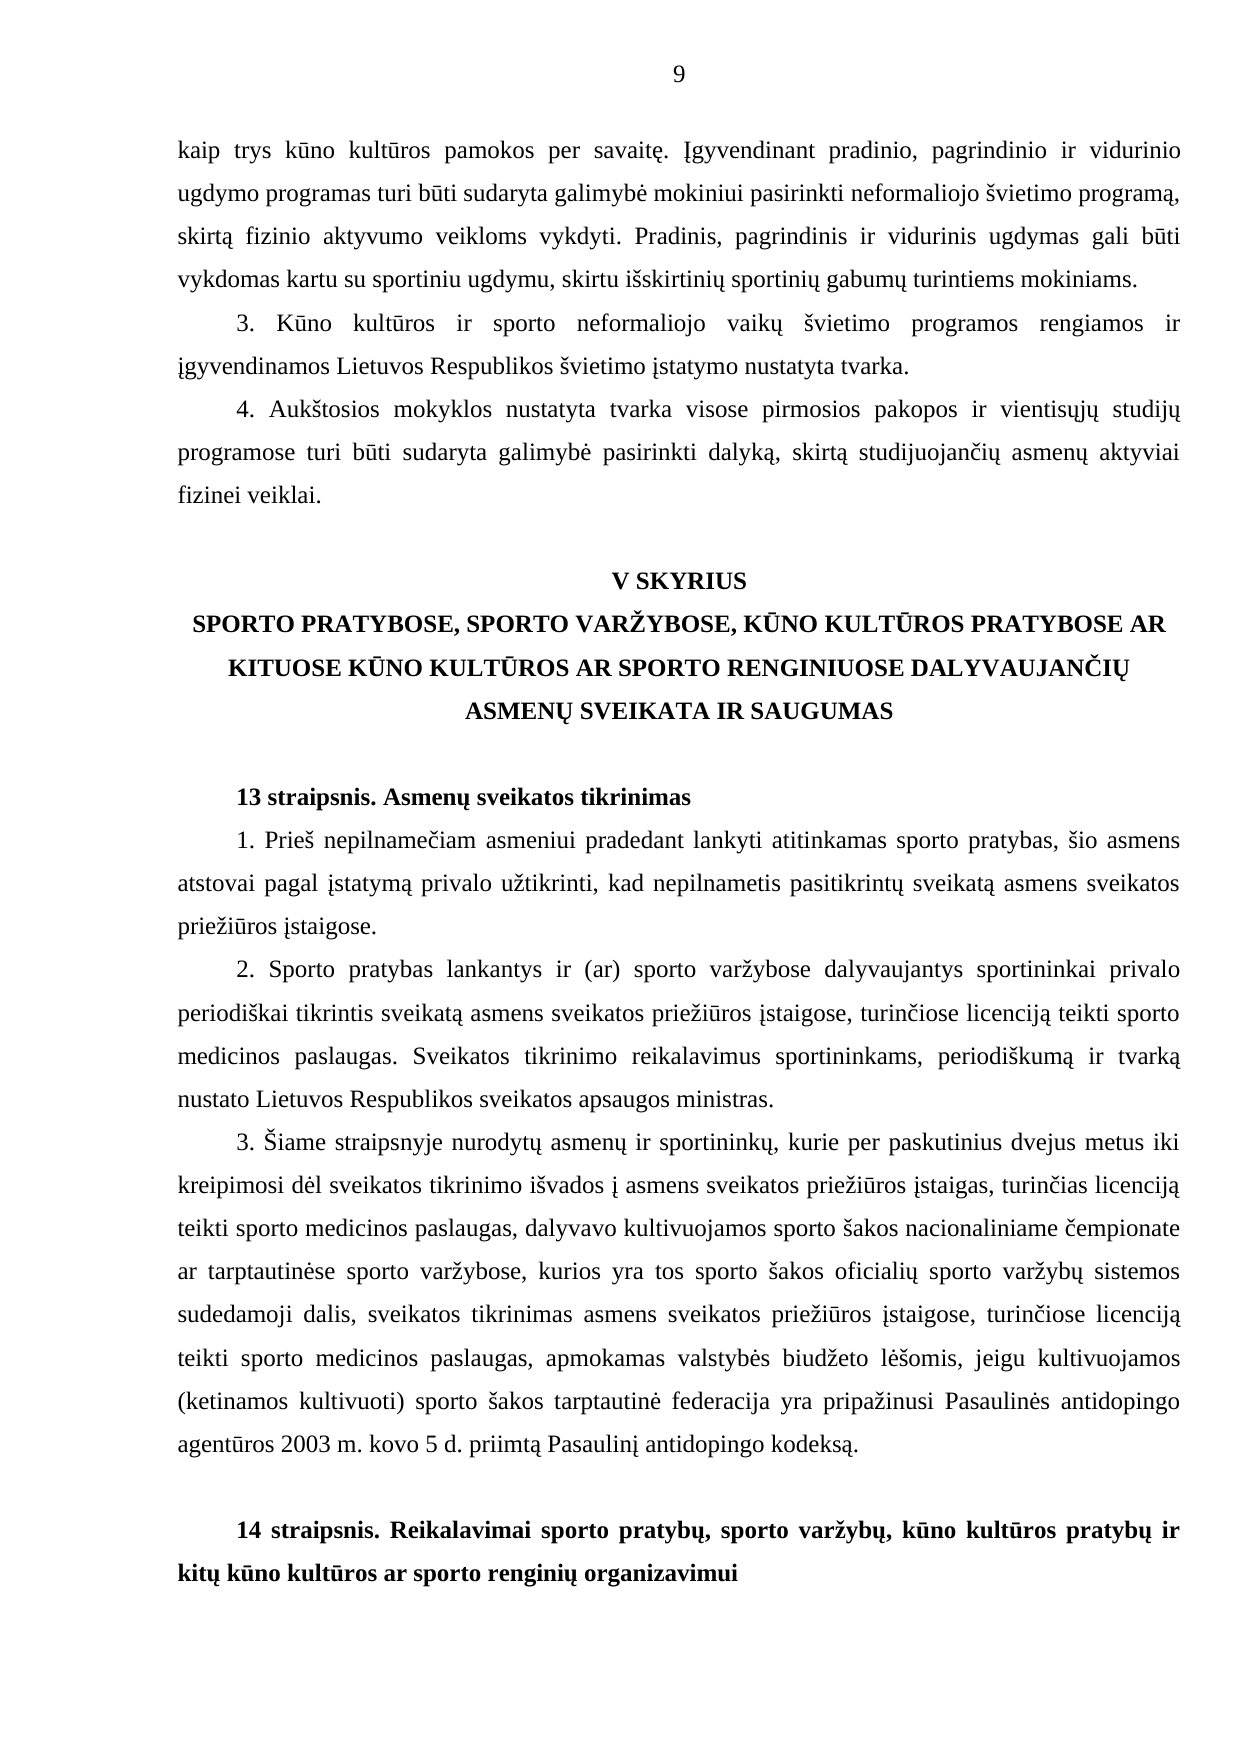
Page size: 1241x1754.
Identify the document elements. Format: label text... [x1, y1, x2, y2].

text V SKYRIUS [177, 566, 1181, 595]
text 14 straipsnis. Reikalavimai sporto pratybų, sporto varžybų, kūno kultūros pratybų ir kitų kūno kultūros ar sporto renginių organizavimui [177, 1515, 1181, 1587]
text 3. Kūno kultūros ir sporto neformaliojo vaikų švietimo programos rengiamos ir įgyvendinamos Lietuvos Respublikos švietimo įstatymo nustatyta tvarka. [177, 308, 1181, 379]
text 3. Šiame straipsnyje nurodytų asmenų ir sportininkų, kurie per paskutinius dvejus metus iki kreipimosi dėl sveikatos tikrinimo išvados į asmens sveikatos priežiūros įstaigas, turinčias licenciją teikti sporto medicinos paslaugas, dalyvavo kultivuojamos sporto šakos nacionaliniame čempionate ar tarptautinėse sporto varžybose, kurios yra tos sporto šakos oficialių sporto varžybų sistemos sudedamoji dalis, sveikatos tikrinimas asmens sveikatos priežiūros įstaigose, turinčiose licenciją teikti sporto medicinos paslaugas, apmokamas valstybės biudžeto lėšomis, jeigu kultivuojamos (ketinamos kultivuoti) sporto šakos tarptautinė federacija yra pripažinusi Pasaulinės antidopingo agentūros 2003 m. kovo 5 d. priimtą Pasaulinį antidopingo kodeksą. [177, 1127, 1181, 1458]
text 1. Prieš nepilnamečiam asmeniui pradedant lankyti atitinkamas sporto pratybas, šio asmens atstovai pagal įstatymą privalo užtikrinti, kad nepilnametis pasitikrintų sveikatą asmens sveikatos priežiūros įstaigose. [177, 825, 1181, 940]
text Sporto pratybose, sporto varžybose, kūno kultūros pratybose ar kituose kūno kultūros ar sporto renginiuose dalyvaujančių asmenų SVEIKATA IR SAUGUMAS [177, 609, 1181, 724]
text 2. Sporto pratybas lankantys ir (ar) sporto varžybose dalyvaujantys sportininkai privalo periodiškai tikrintis sveikatą asmens sveikatos priežiūros įstaigose, turinčiose licenciją teikti sporto medicinos paslaugas. Sveikatos tikrinimo reikalavimus sportininkams, periodiškumą ir tvarką nustato Lietuvos Respublikos sveikatos apsaugos ministras. [177, 954, 1181, 1113]
text 13 straipsnis. Asmenų sveikatos tikrinimas [177, 782, 1181, 811]
text kaip trys kūno kultūros pamokos per savaitę. Įgyvendinant pradinio, pagrindinio ir vidurinio ugdymo programas turi būti sudaryta galimybė mokiniui pasirinkti neformaliojo švietimo programą, skirtą fizinio aktyvumo veikloms vykdyti. Pradinis, pagrindinis ir vidurinis ugdymas gali būti vykdomas kartu su sportiniu ugdymu, skirtu išskirtinių sportinių gabumų turintiems mokiniams. [177, 135, 1181, 293]
text 4. Aukštosios mokyklos nustatyta tvarka visose pirmosios pakopos ir vientisųjų studijų programose turi būti sudaryta galimybė pasirinkti dalyką, skirtą studijuojančių asmenų aktyviai fizinei veiklai. [177, 394, 1181, 509]
